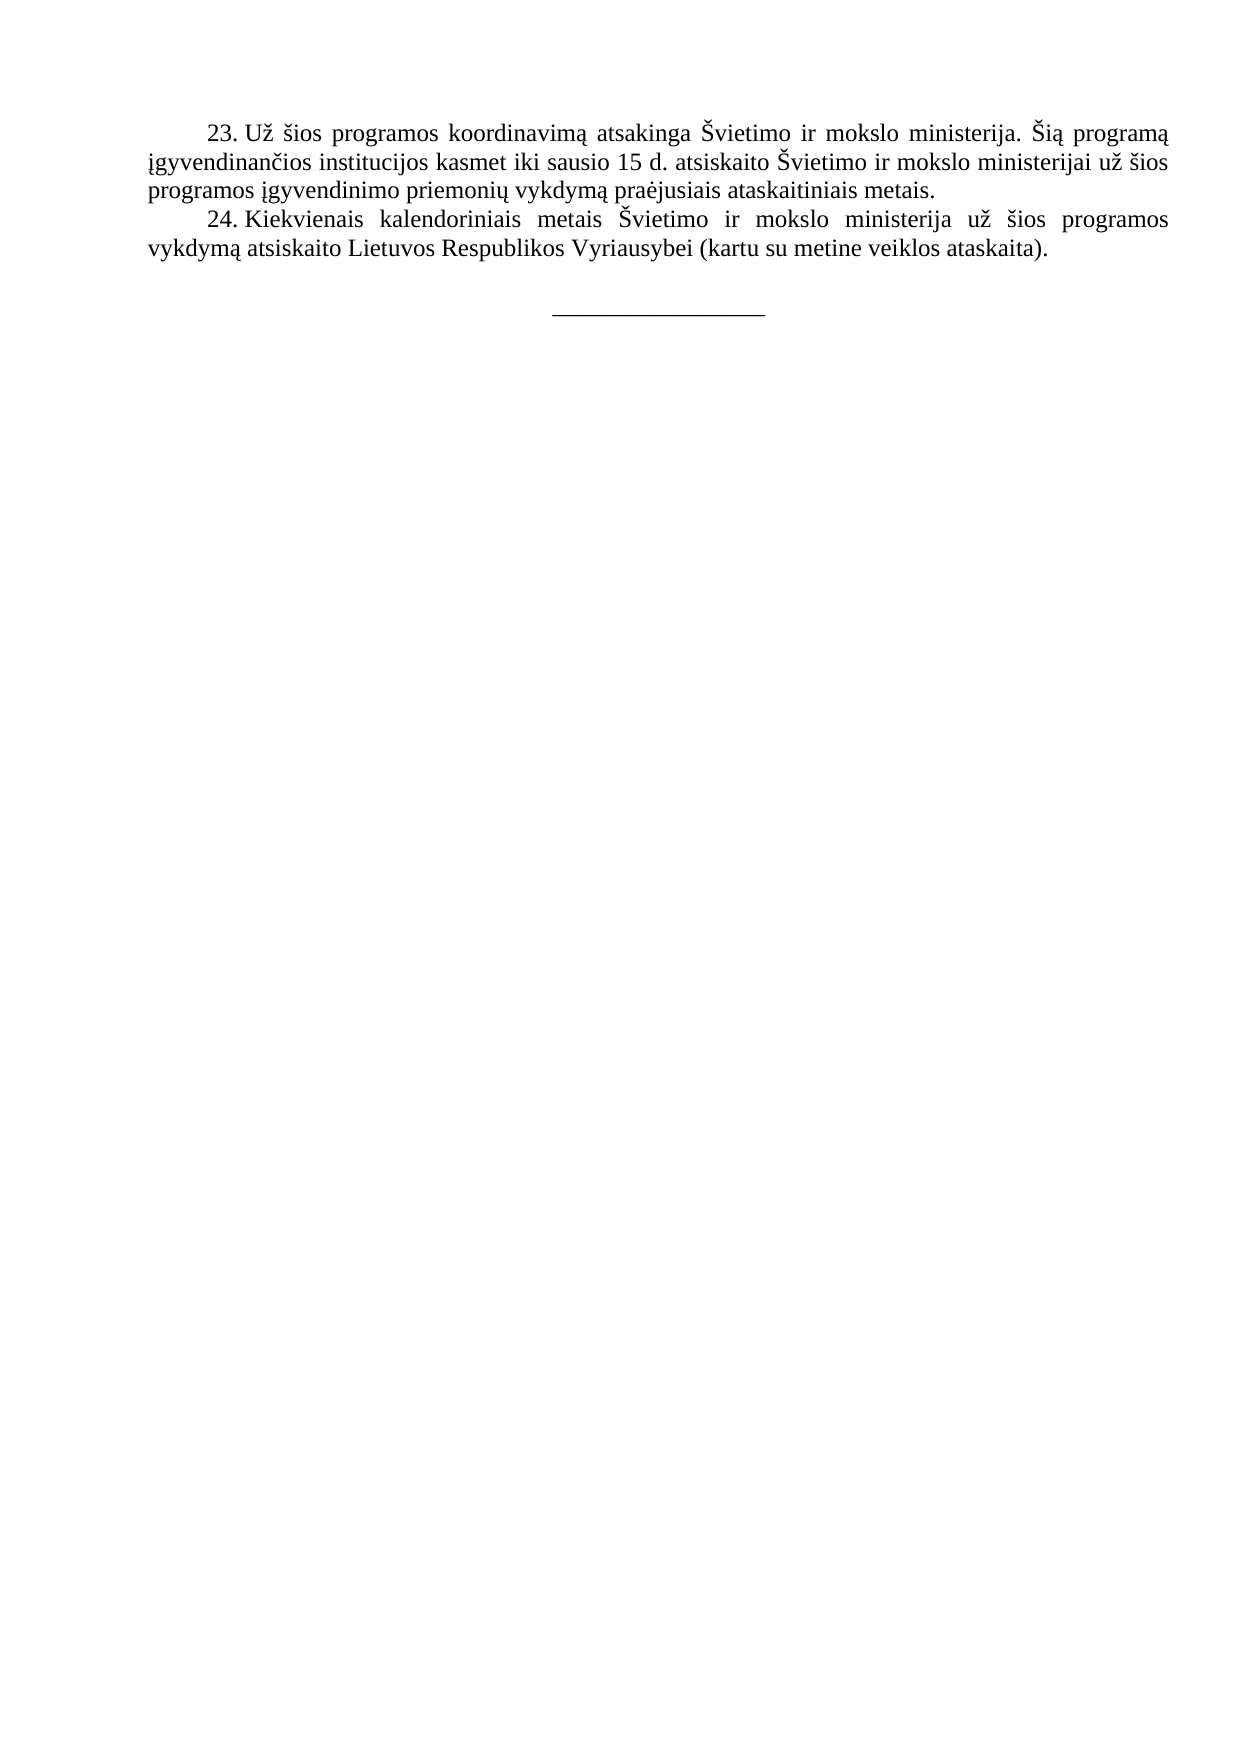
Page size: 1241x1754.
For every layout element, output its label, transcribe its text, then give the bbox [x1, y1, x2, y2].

text _________________ [148, 291, 1169, 319]
text 24. Kiekvienais kalendoriniais metais Švietimo ir mokslo ministerija už šios programos vykdymą atsiskaito Lietuvos Respublikos Vyriausybei (kartu su metine veiklos ataskaita). [148, 204, 1169, 262]
text 23. Už šios programos koordinavimą atsakinga Švietimo ir mokslo ministerija. Šią programą įgyvendinančios institucijos kasmet iki sausio 15 d. atsiskaito Švietimo ir mokslo ministerijai už šios programos įgyvendinimo priemonių vykdymą praėjusiais ataskaitiniais metais. [148, 118, 1169, 204]
